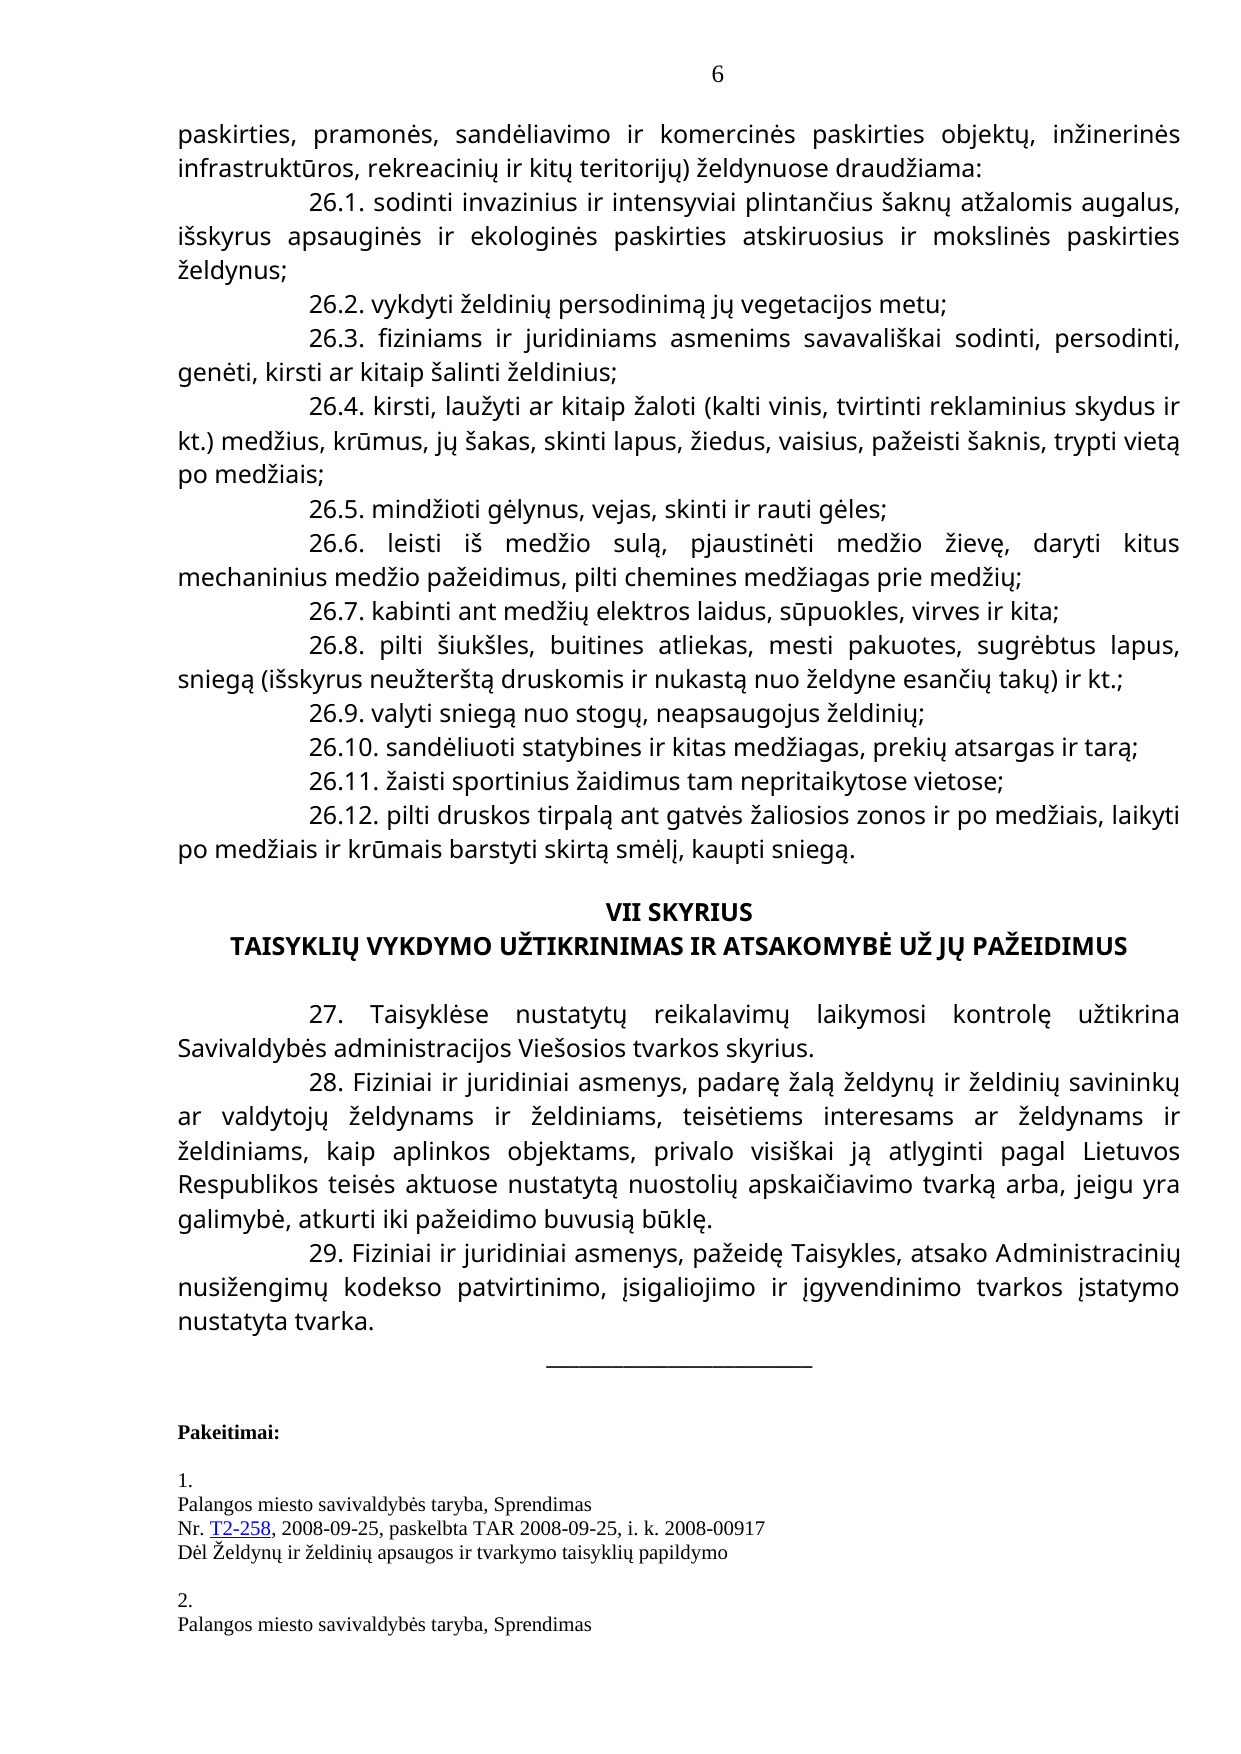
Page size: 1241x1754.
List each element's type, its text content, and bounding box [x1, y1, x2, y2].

text 26.2. vykdyti želdinių persodinimą jų vegetacijos metu; [177, 287, 1181, 321]
text 26.7. kabinti ant medžių elektros laidus, sūpuokles, virves ir kita; [177, 593, 1181, 627]
text 27. Taisyklėse nustatytų reikalavimų laikymosi kontrolę užtikrina Savivaldybės administracijos Viešosios tvarkos skyrius. [177, 997, 1181, 1065]
text 26.12. pilti druskos tirpalą ant gatvės žaliosios zonos ir po medžiais, laikyti po medžiais ir krūmais barstyti skirtą smėlį, kaupti sniegą. [177, 798, 1181, 866]
text Dėl Želdynų ir želdinių apsaugos ir tvarkymo taisyklių papildymo [177, 1540, 1181, 1564]
text 26.9. valyti sniegą nuo stogų, neapsaugojus želdinių; [177, 696, 1181, 730]
text 26.11. žaisti sportinius žaidimus tam nepritaikytose vietose; [177, 764, 1181, 798]
text 26.8. pilti šiukšles, buitines atliekas, mesti pakuotes, sugrėbtus lapus, sniegą (išskyrus neužterštą druskomis ir nukastą nuo želdyne esančių takų) ir kt.; [177, 627, 1181, 696]
text 28. Fiziniai ir juridiniai asmenys, padarę žalą želdynų ir želdinių savininkų ar valdytojų želdynams ir želdiniams, teisėtiems interesams ar želdynams ir želdiniams, kaip aplinkos objektams, privalo visiškai ją atlyginti pagal Lietuvos Respublikos teisės aktuose nustatytą nuostolių apskaičiavimo tvarką arba, jeigu yra galimybė, atkurti iki pažeidimo buvusią būklę. [177, 1065, 1181, 1235]
text Pakeitimai: [177, 1420, 1181, 1444]
text 1. [177, 1468, 1181, 1492]
text Palangos miesto savivaldybės taryba, Sprendimas [177, 1612, 1181, 1636]
text paskirties, pramonės, sandėliavimo ir komercinės paskirties objektų, inžinerinės infrastruktūros, rekreacinių ir kitų teritorijų) želdynuose draudžiama: [177, 117, 1181, 185]
text VII SKYRIUS [177, 895, 1181, 929]
text 26.6. leisti iš medžio sulą, pjaustinėti medžio žievę, daryti kitus mechaninius medžio pažeidimus, pilti chemines medžiagas prie medžių; [177, 525, 1181, 593]
text 2. [177, 1588, 1181, 1612]
text ________________________ [177, 1337, 1181, 1372]
text 26.3. fiziniams ir juridiniams asmenims savavališkai sodinti, persodinti, genėti, kirsti ar kitaip šalinti želdinius; [177, 321, 1181, 389]
text TAISYKLIŲ VYKDYMO UŽTIKRINIMAS IR ATSAKOMYBĖ UŽ JŲ PAŽEIDIMUS [177, 929, 1181, 963]
text 26.1. sodinti invazinius ir intensyviai plintančius šaknų atžalomis augalus, išskyrus apsauginės ir ekologinės paskirties atskiruosius ir mokslinės paskirties želdynus; [177, 185, 1181, 287]
text 26.5. mindžioti gėlynus, vejas, skinti ir rauti gėles; [177, 491, 1181, 525]
text 26.4. kirsti, laužyti ar kitaip žaloti (kalti vinis, tvirtinti reklaminius skydus ir kt.) medžius, krūmus, jų šakas, skinti lapus, žiedus, vaisius, pažeisti šaknis, trypti vietą po medžiais; [177, 389, 1181, 491]
text 29. Fiziniai ir juridiniai asmenys, pažeidę Taisykles, atsako Administracinių nusižengimų kodekso patvirtinimo, įsigaliojimo ir įgyvendinimo tvarkos įstatymo nustatyta tvarka. [177, 1235, 1181, 1337]
text 26.10. sandėliuoti statybines ir kitas medžiagas, prekių atsargas ir tarą; [177, 730, 1181, 764]
text Palangos miesto savivaldybės taryba, Sprendimas [177, 1492, 1181, 1516]
text Nr. T2-258, 2008-09-25, paskelbta TAR 2008-09-25, i. k. 2008-00917 [177, 1516, 1181, 1540]
